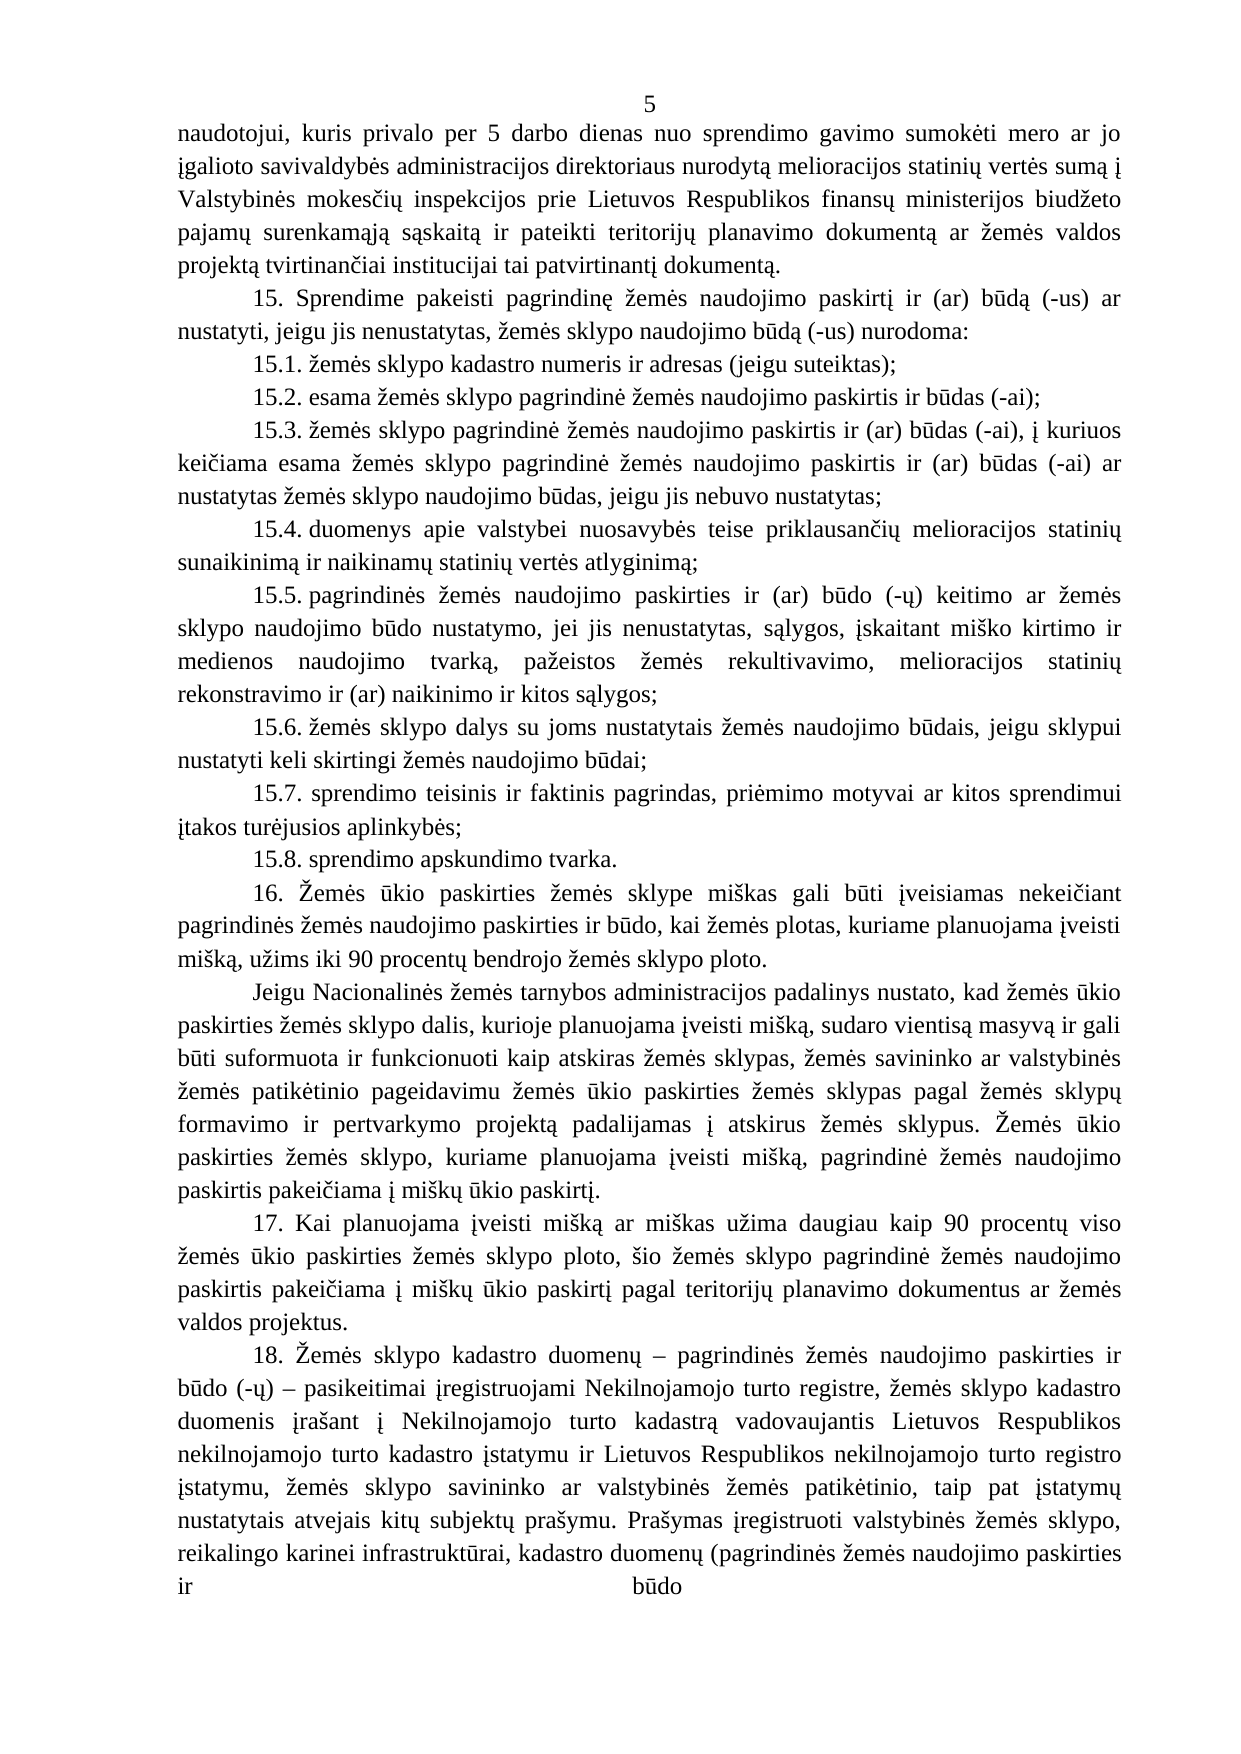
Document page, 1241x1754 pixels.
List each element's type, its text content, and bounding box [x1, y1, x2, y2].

text 15.2. esama žemės sklypo pagrindinė žemės naudojimo paskirtis ir būdas (-ai); [177, 382, 1122, 411]
text 15.4. duomenys apie valstybei nuosavybės teise priklausančių melioracijos statinių sunaikinimą ir naikinamų statinių vertės atlyginimą; [177, 514, 1122, 576]
text Jeigu Nacionalinės žemės tarnybos administracijos padalinys nustato, kad žemės ūkio paskirties žemės sklypo dalis, kurioje planuojama įveisti mišką, sudaro vientisą masyvą ir gali būti suformuota ir funkcionuoti kaip atskiras žemės sklypas, žemės savininko ar valstybinės žemės patikėtinio pageidavimu žemės ūkio paskirties žemės sklypas pagal žemės sklypų formavimo ir pertvarkymo projektą padalijamas į atskirus žemės sklypus. Žemės ūkio paskirties žemės sklypo, kuriame planuojama įveisti mišką, pagrindinė žemės naudojimo paskirtis pakeičiama į miškų ūkio paskirtį. [177, 977, 1122, 1203]
text 15.7. sprendimo teisinis ir faktinis pagrindas, priėmimo motyvai ar kitos sprendimui įtakos turėjusios aplinkybės; [177, 778, 1122, 840]
text 17. Kai planuojama įveisti mišką ar miškas užima daugiau kaip 90 procentų viso žemės ūkio paskirties žemės sklypo ploto, šio žemės sklypo pagrindinė žemės naudojimo paskirtis pakeičiama į miškų ūkio paskirtį pagal teritorijų planavimo dokumentus ar žemės valdos projektus. [177, 1208, 1122, 1336]
text 15.8. sprendimo apskundimo tvarka. [177, 844, 1122, 873]
text 15. Sprendime pakeisti pagrindinę žemės naudojimo paskirtį ir (ar) būdą (-us) ar nustatyti, jeigu jis nenustatytas, žemės sklypo naudojimo būdą (-us) nurodoma: [177, 283, 1122, 345]
text 15.1. žemės sklypo kadastro numeris ir adresas (jeigu suteiktas); [177, 349, 1122, 378]
text 15.5. pagrindinės žemės naudojimo paskirties ir (ar) būdo (-ų) keitimo ar žemės sklypo naudojimo būdo nustatymo, jei jis nenustatytas, sąlygos, įskaitant miško kirtimo ir medienos naudojimo tvarką, pažeistos žemės rekultivavimo, melioracijos statinių rekonstravimo ir (ar) naikinimo ir kitos sąlygos; [177, 580, 1122, 708]
text 15.6. žemės sklypo dalys su joms nustatytais žemės naudojimo būdais, jeigu sklypui nustatyti keli skirtingi žemės naudojimo būdai; [177, 712, 1122, 774]
text 15.3. žemės sklypo pagrindinė žemės naudojimo paskirtis ir (ar) būdas (-ai), į kuriuos keičiama esama žemės sklypo pagrindinė žemės naudojimo paskirtis ir (ar) būdas (-ai) ar nustatytas žemės sklypo naudojimo būdas, jeigu jis nebuvo nustatytas; [177, 415, 1122, 510]
text 18. Žemės sklypo kadastro duomenų – pagrindinės žemės naudojimo paskirties ir būdo (-ų) – pasikeitimai įregistruojami Nekilnojamojo turto registre, žemės sklypo kadastro duomenis įrašant į Nekilnojamojo turto kadastrą vadovaujantis Lietuvos Respublikos nekilnojamojo turto kadastro įstatymu ir Lietuvos Respublikos nekilnojamojo turto registro įstatymu, žemės sklypo savininko ar valstybinės žemės patikėtinio, taip pat įstatymų nustatytais atvejais kitų subjektų prašymu. Prašymas įregistruoti valstybinės žemės sklypo, reikalingo karinei infrastruktūrai, kadastro duomenų (pagrindinės žemės naudojimo paskirties ir būdo [177, 1340, 1122, 1600]
text naudotojui, kuris privalo per 5 darbo dienas nuo sprendimo gavimo sumokėti mero ar jo įgalioto savivaldybės administracijos direktoriaus nurodytą melioracijos statinių vertės sumą į Valstybinės mokesčių inspekcijos prie Lietuvos Respublikos finansų ministerijos biudžeto pajamų surenkamąją sąskaitą ir pateikti teritorijų planavimo dokumentą ar žemės valdos projektą tvirtinančiai institucijai tai patvirtinantį dokumentą. [177, 118, 1122, 279]
text 16. Žemės ūkio paskirties žemės sklype miškas gali būti įveisiamas nekeičiant pagrindinės žemės naudojimo paskirties ir būdo, kai žemės plotas, kuriame planuojama įveisti mišką, užims iki 90 procentų bendrojo žemės sklypo ploto. [177, 878, 1122, 972]
